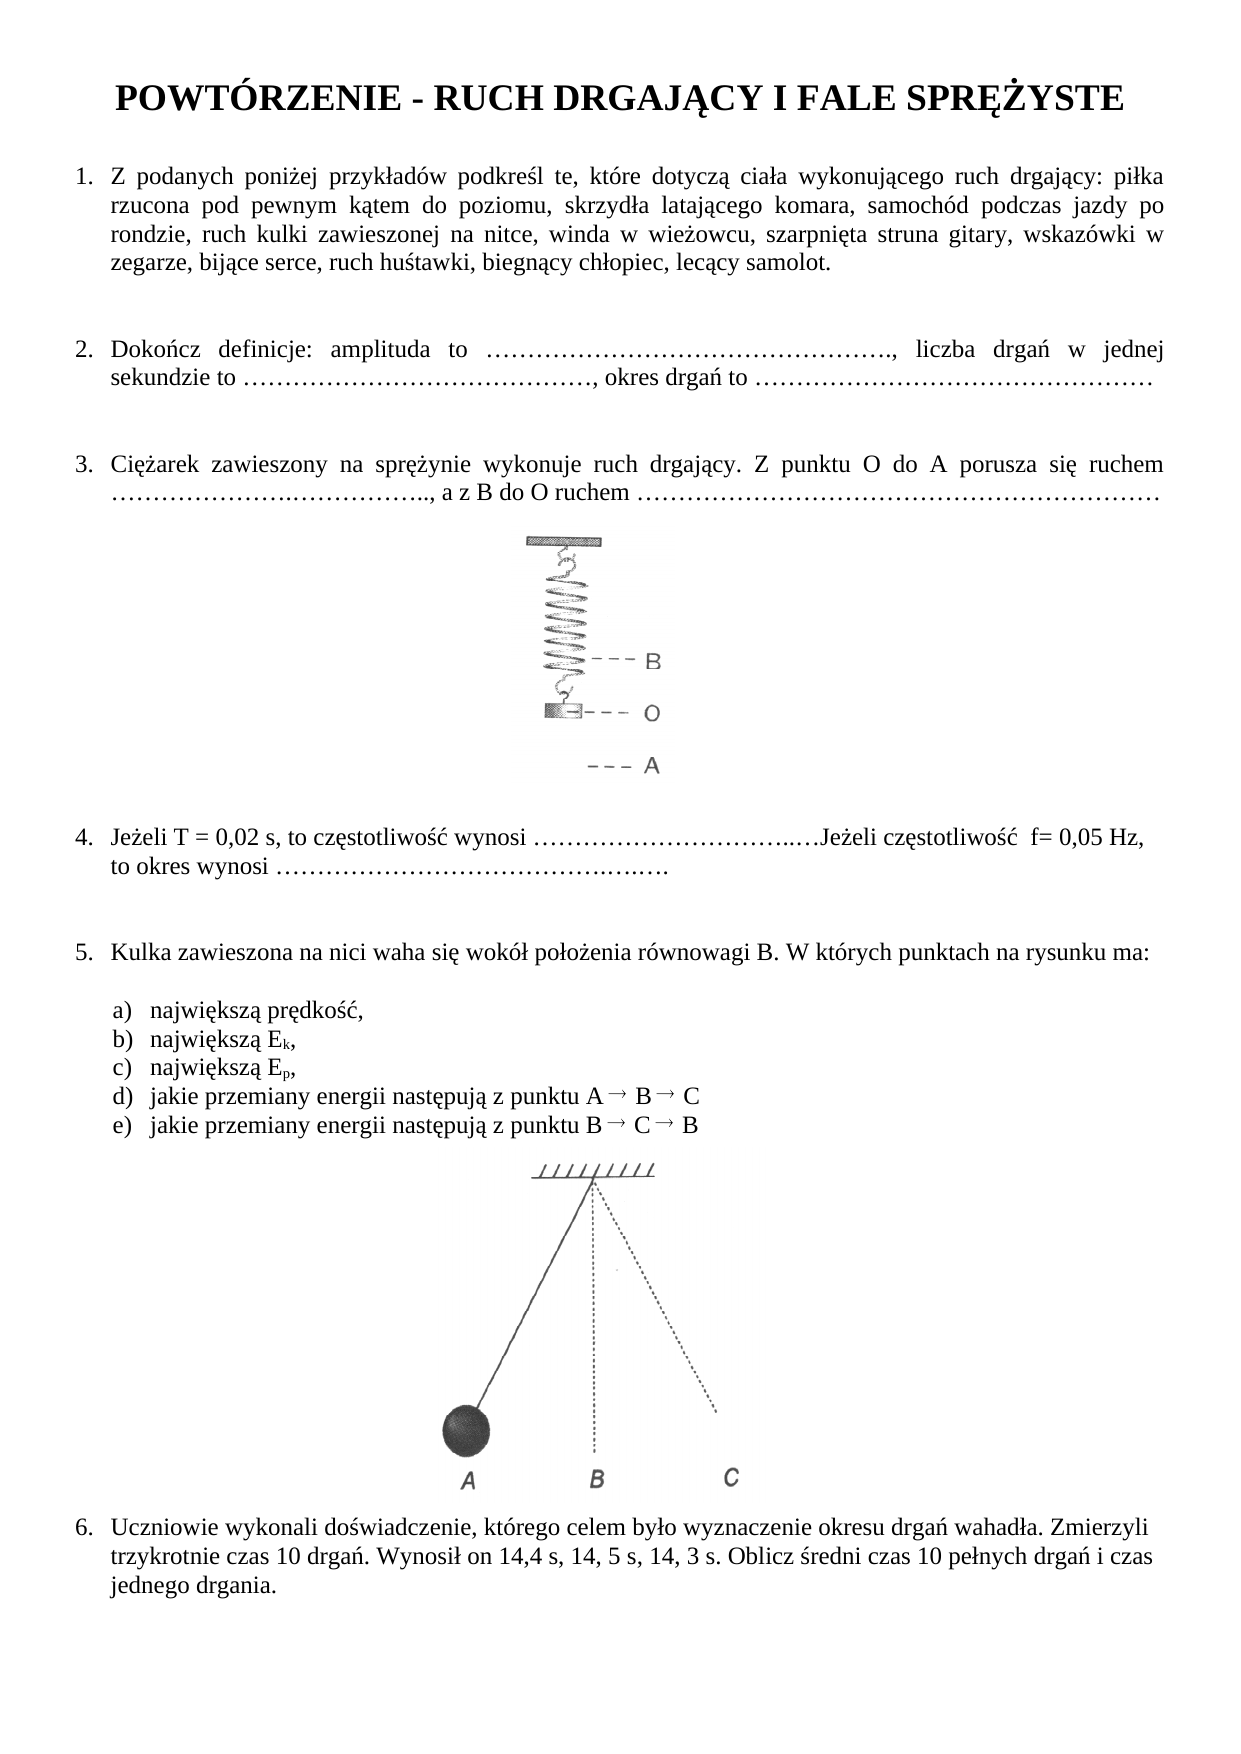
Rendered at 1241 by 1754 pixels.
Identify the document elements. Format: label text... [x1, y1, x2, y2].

list Ciężarek zawieszony na sprężynie wykonuje ruch drgający. Z punktu O do A porusza się ruchem ………………….…………….., a z B do O ruchem ……………………………………………………… [75, 449, 1165, 506]
list Kulka zawieszona na nici waha się wokół położenia równowagi B. W których punktach na rysunku ma: [75, 937, 1165, 966]
list Z podanych poniżej przykładów podkreśl te, które dotyczą ciała wykonującego ruch drgający: piłka rzucona pod pewnym kątem do poziomu, skrzydła latającego komara, samochód podczas jazdy po rondzie, ruch kulki zawieszonej na nitce, winda w wieżowcu, szarpnięta struna gitary, wskazówki w zegarze, bijące serce, ruch huśtawki, biegnący chłopiec, lecący samolot. [75, 161, 1165, 276]
list Dokończ definicje: amplituda to …………………………………………., liczba drgań w jednej sekundzie to ……………………………………, okres drgań to ………………………………………… [75, 334, 1165, 391]
list jakie przemiany energii następują z punktu ABC [112, 1081, 1165, 1110]
list jakie przemiany energii następują z punktu BCB [112, 1110, 1165, 1139]
list największą Ek, [112, 1024, 1165, 1052]
list Jeżeli T = 0,02 s, to częstotliwość wynosi …………………………..…Jeżeli częstotliwość f= 0,05 Hz, to okres wynosi ………………………………….….…. [75, 822, 1165, 880]
list Uczniowie wykonali doświadczenie, którego celem było wyznaczenie okresu drgań wahadła. Zmierzyli trzykrotnie czas 10 drgań. Wynosił on 14,4 s, 14, 5 s, 14, 3 s. Oblicz średni czas 10 pełnych drgań i czas jednego drgania. [75, 1512, 1165, 1599]
text POWTÓRZENIE - RUCH DRGAJĄCY I FALE SPRĘŻYSTE [75, 75, 1165, 118]
list największą Ep, [112, 1052, 1165, 1081]
list największą prędkość, [112, 995, 1165, 1024]
